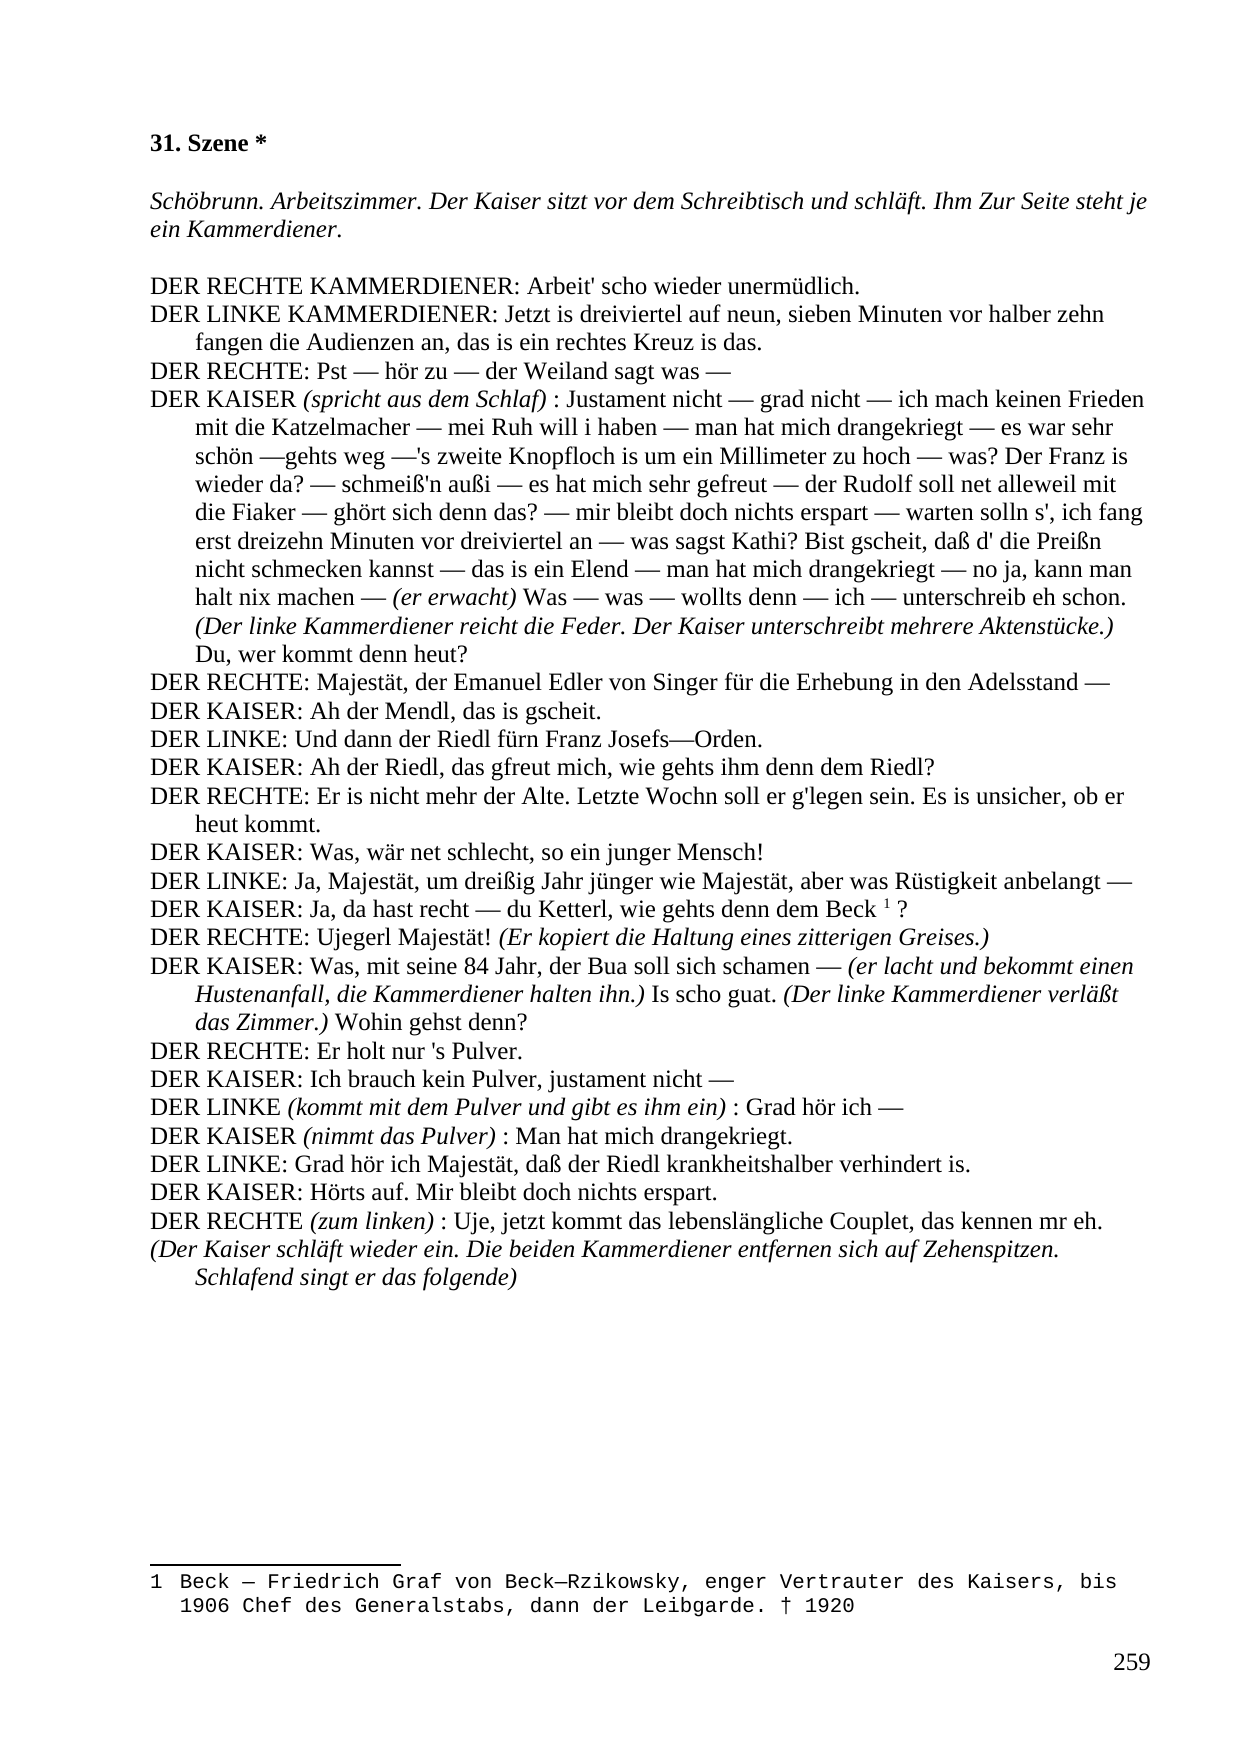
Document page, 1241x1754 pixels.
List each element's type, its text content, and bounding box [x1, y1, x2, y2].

text DER LINKE: Ja, Majestät, um dreißig Jahr jünger wie Majestät, aber was Rüstigkeit anbelangt — [150, 866, 1151, 894]
text DER KAISER: Was, mit seine 84 Jahr, der Bua soll sich schamen — (er lacht und bekommt einen Hustenanfall, die Kammerdiener halten ihn.) Is scho guat. (Der linke Kammerdiener verläßt das Zimmer.) Wohin gehst denn? [150, 951, 1151, 1036]
text DER RECHTE KAMMERDIENER: Arbeit' scho wieder unermüdlich. [150, 255, 1151, 299]
text DER KAISER: Ich brauch kein Pulver, justament nicht — [150, 1064, 1151, 1093]
text (Der Kaiser schläft wieder ein. Die beiden Kammerdiener entfernen sich auf Zehenspitzen. Schlafend singt er das folgende) [150, 1234, 1151, 1291]
text DER KAISER (nimmt das Pulver) : Man hat mich drangekriegt. [150, 1121, 1151, 1149]
text DER LINKE: Grad hör ich Majestät, daß der Riedl krankheitshalber verhindert is. [150, 1149, 1151, 1178]
text DER KAISER: Hörts auf. Mir bleibt doch nichts erspart. [150, 1178, 1151, 1206]
text DER KAISER (spricht aus dem Schlaf) : Justament nicht — grad nicht — ich mach keinen Frieden mit die Katzelmacher — mei Ruh will i haben — man hat mich drangekriegt — es war sehr schön —gehts weg —'s zweite Knopfloch is um ein Millimeter zu hoch — was? Der Franz is wieder da? — schmeiß'n außi — es hat mich sehr gefreut — der Rudolf soll net alleweil mit die Fiaker — ghört sich denn das? — mir bleibt doch nichts erspart — warten solln s', ich fang erst dreizehn Minuten vor dreiviertel an — was sagst Kathi? Bist gscheit, daß d' die Preißn nicht schmecken kannst — das is ein Elend — man hat mich drangekriegt — no ja, kann man halt nix machen — (er erwacht) Was — was — wollts denn — ich — unterschreib eh schon. (Der linke Kammerdiener reicht die Feder. Der Kaiser unterschreibt mehrere Aktenstücke.) Du, wer kommt denn heut? [150, 384, 1151, 668]
text DER RECHTE: Pst — hör zu — der Weiland sagt was — [150, 356, 1151, 384]
text DER LINKE KAMMERDIENER: Jetzt is dreiviertel auf neun, sieben Minuten vor halber zehn fangen die Audienzen an, das is ein rechtes Kreuz is das. [150, 299, 1151, 356]
text DER RECHTE: Er is nicht mehr der Alte. Letzte Wochn soll er g'legen sein. Es is unsicher, ob er heut kommt. [150, 781, 1151, 838]
text DER RECHTE: Ujegerl Majestät! (Er kopiert die Haltung eines zitterigen Greises.) [150, 923, 1151, 951]
text DER KAISER: Ah der Mendl, das is gscheit. [150, 696, 1151, 724]
text DER LINKE (kommt mit dem Pulver und gibt es ihm ein) : Grad hör ich — [150, 1093, 1151, 1121]
text DER RECHTE: Majestät, der Emanuel Edler von Singer für die Erhebung in den Adelsstand — [150, 668, 1151, 696]
text DER KAISER: Was, wär net schlecht, so ein junger Mensch! [150, 838, 1151, 866]
text Schöbrunn. Arbeitszimmer. Der Kaiser sitzt vor dem Schreibtisch und schläft. Ihm Zur Seite steht je ein Kammerdiener. [150, 185, 1151, 243]
text Beck — Friedrich Graf von Beck—Rzikowsky, enger Vertrauter des Kaisers, bis 1906 Chef des Generalstabs, dann der Leibgarde. † 1920 [150, 1571, 1151, 1618]
text 31. Szene * [150, 129, 1151, 157]
text DER KAISER: Ah der Riedl, das gfreut mich, wie gehts ihm denn dem Riedl? [150, 753, 1151, 781]
text DER RECHTE: Er holt nur 's Pulver. [150, 1036, 1151, 1064]
text DER KAISER: Ja, da hast recht — du Ketterl, wie gehts denn dem Beck ? [150, 894, 1151, 923]
text DER RECHTE (zum linken) : Uje, jetzt kommt das lebenslängliche Couplet, das kennen mr eh. [150, 1206, 1151, 1234]
text DER LINKE: Und dann der Riedl fürn Franz Josefs—Orden. [150, 724, 1151, 753]
